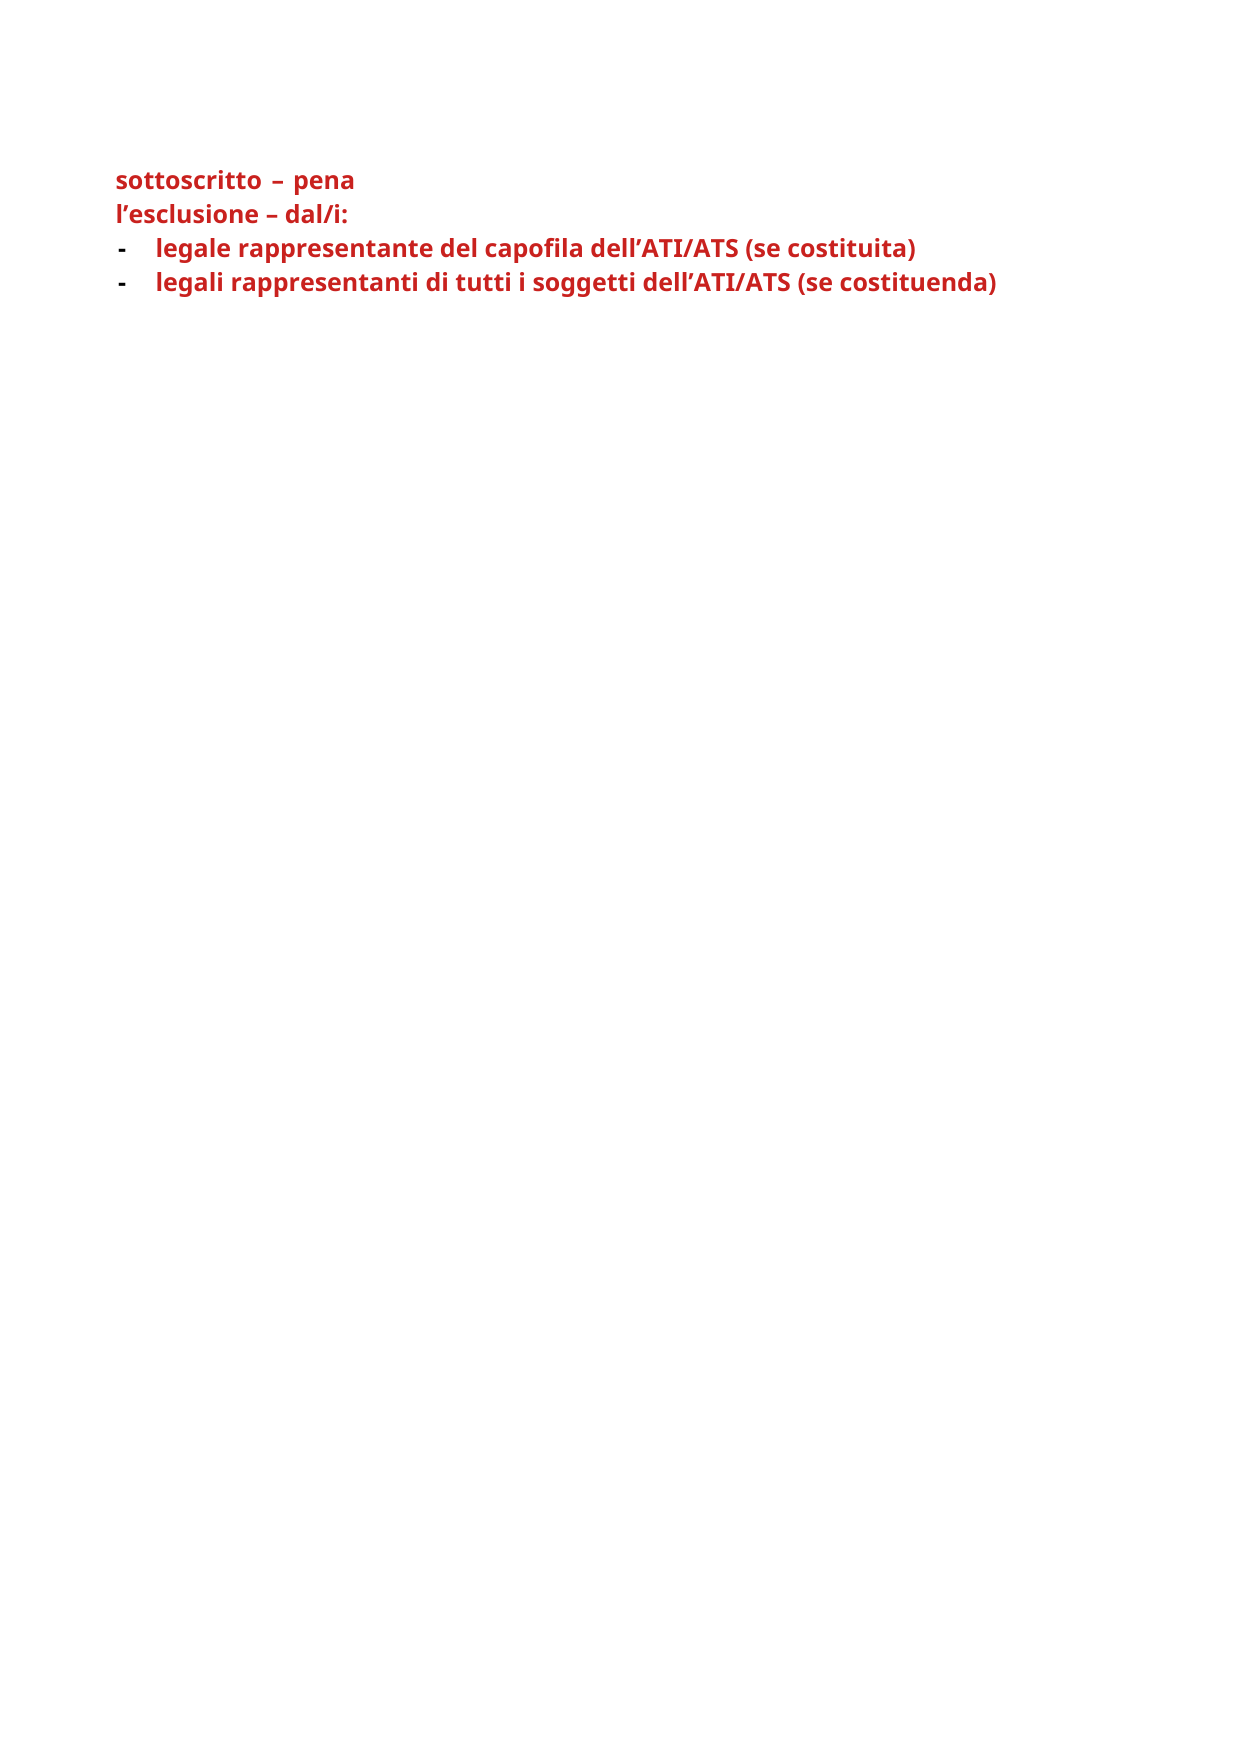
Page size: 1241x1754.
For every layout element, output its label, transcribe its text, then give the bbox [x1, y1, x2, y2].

list legale rappresentante del capofila dell’ATI/ATS (se costituita) [118, 231, 1159, 265]
list legali rappresentanti di tutti i soggetti dell’ATI/ATS (se costituenda) [118, 265, 1159, 299]
text sottoscritto – pena [115, 162, 1159, 197]
text l’esclusione – dal/i: [115, 197, 1159, 231]
